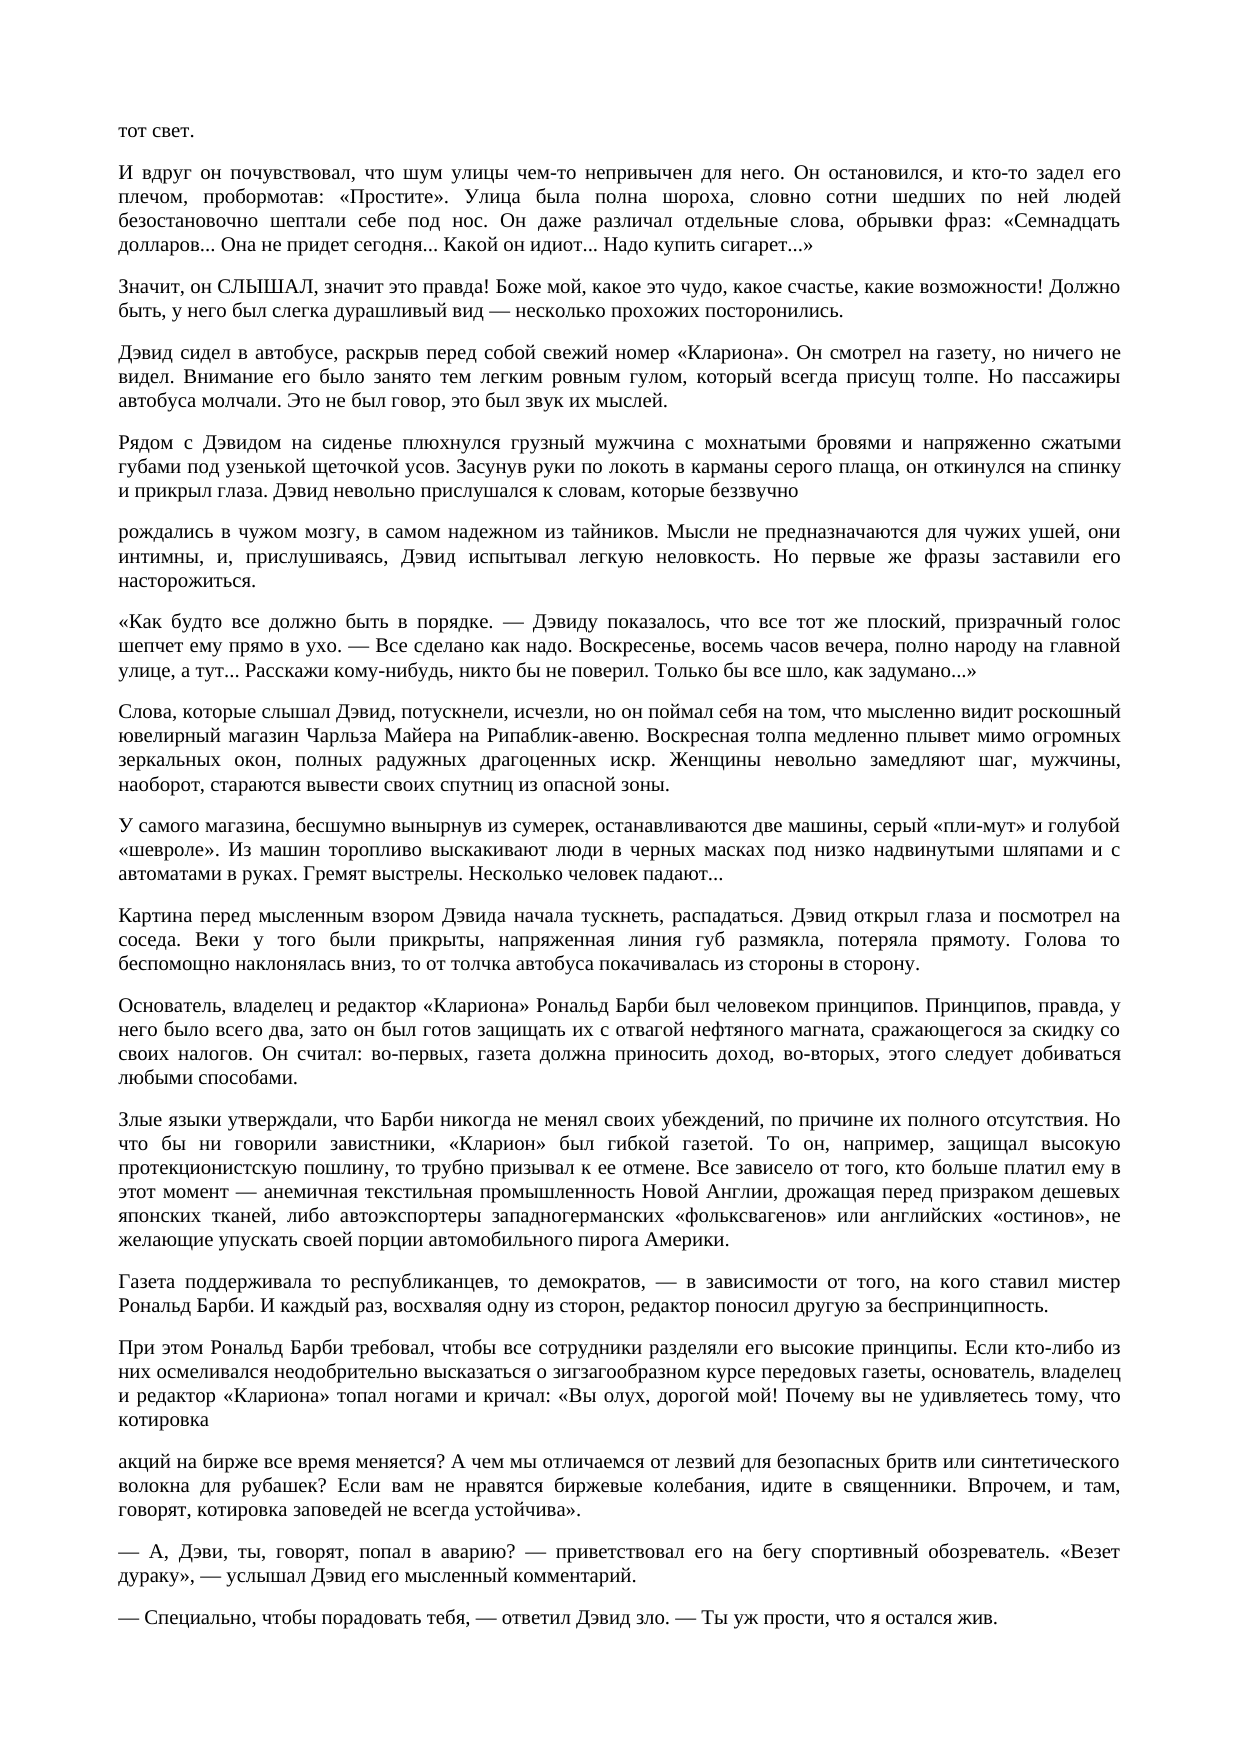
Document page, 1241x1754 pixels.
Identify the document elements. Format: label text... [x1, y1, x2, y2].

text тот свет. [118, 118, 1122, 142]
text акций на бирже все время меняется? А чем мы отличаемся от лезвий для безопасных бритв или синтетического волокна для рубашек? Если вам не нравятся биржевые колебания, идите в священники. Впрочем, и там, говорят, котировка заповедей не всегда устойчива». [118, 1449, 1122, 1521]
text Слова, которые слышал Дэвид, потускнели, исчезли, но он поймал себя на том, что мысленно видит роскошный ювелирный магазин Чарльза Майера на Рипаблик-авеню. Воскресная толпа медленно плывет мимо огромных зеркальных окон, полных радужных драгоценных искр. Женщины невольно замедляют шаг, мужчины, наоборот, стараются вывести своих спутниц из опасной зоны. [118, 699, 1122, 796]
text При этом Рональд Барби требовал, чтобы все сотрудники разделяли его высокие принципы. Если кто-либо из них осмеливался неодобрительно высказаться о зигзагообразном курсе передовых газеты, основатель, владелец и редактор «Клариона» топал ногами и кричал: «Вы олух, дорогой мой! Почему вы не удивляетесь тому, что котировка [118, 1335, 1122, 1431]
text — Специально, чтобы порадовать тебя, — ответил Дэвид зло. — Ты уж прости, что я остался жив. [118, 1604, 1122, 1629]
text — А, Дэви, ты, говорят, попал в аварию? — приветствовал его на бегу спортивный обозреватель. «Везет дураку», — услышал Дэвид его мысленный комментарий. [118, 1539, 1122, 1587]
text Злые языки утверждали, что Барби никогда не менял своих убеждений, по причине их полного отсутствия. Но что бы ни говорили завистники, «Кларион» был гибкой газетой. То он, например, защищал высокую протекционистскую пошлину, то трубно призывал к ее отмене. Все зависело от того, кто больше платил ему в этот момент — анемичная текстильная промышленность Новой Англии, дрожащая перед призраком дешевых японских тканей, либо автоэкспортеры западногерманских «фольксвагенов» или английских «остинов», не желающие упускать своей порции автомобильного пирога Америки. [118, 1107, 1122, 1251]
text Картина перед мысленным взором Дэвида начала тускнеть, распадаться. Дэвид открыл глаза и посмотрел на соседа. Веки у того были прикрыты, напряженная линия губ размякла, потеряла прямоту. Голова то беспомощно наклонялась вниз, то от толчка автобуса покачивалась из стороны в сторону. [118, 903, 1122, 975]
text Значит, он СЛЫШАЛ, значит это правда! Боже мой, какое это чудо, какое счастье, какие возможности! Должно быть, у него был слегка дурашливый вид — несколько прохожих посторонились. [118, 274, 1122, 322]
text «Как будто все должно быть в порядке. — Дэвиду показалось, что все тот же плоский, призрачный голос шепчет ему прямо в ухо. — Все сделано как надо. Воскресенье, восемь часов вечера, полно народу на главной улице, а тут... Расскажи кому-нибудь, никто бы не поверил. Только бы все шло, как задумано...» [118, 609, 1122, 682]
text Газета поддерживала то республиканцев, то демократов, — в зависимости от того, на кого ставил мистер Рональд Барби. И каждый раз, восхваляя одну из сторон, редактор поносил другую за беспринципность. [118, 1269, 1122, 1317]
text Рядом с Дэвидом на сиденье плюхнулся грузный мужчина с мохнатыми бровями и напряженно сжатыми губами под узенькой щеточкой усов. Засунув руки по локоть в карманы серого плаща, он откинулся на спинку и прикрыл глаза. Дэвид невольно прислушался к словам, которые беззвучно [118, 429, 1122, 502]
text рождались в чужом мозгу, в самом надежном из тайников. Мысли не предназначаются для чужих ушей, они интимны, и, прислушиваясь, Дэвид испытывал легкую неловкость. Но первые же фразы заставили его насторожиться. [118, 519, 1122, 592]
text Дэвид сидел в автобусе, раскрыв перед собой свежий номер «Клариона». Он смотрел на газету, но ничего не видел. Внимание его было занято тем легким ровным гулом, который всегда присущ толпе. Но пассажиры автобуса молчали. Это не был говор, это был звук их мыслей. [118, 340, 1122, 412]
text И вдруг он почувствовал, что шум улицы чем-то непривычен для него. Он остановился, и кто-то задел его плечом, пробормотав: «Простите». Улица была полна шороха, словно сотни шедших по ней людей безостановочно шептали себе под нос. Он даже различал отдельные слова, обрывки фраз: «Семнадцать долларов... Она не придет сегодня... Какой он идиот... Надо купить сигарет...» [118, 160, 1122, 256]
text Основатель, владелец и редактор «Клариона» Рональд Барби был человеком принципов. Принципов, правда, у него было всего два, зато он был готов защищать их с отвагой нефтяного магната, сражающегося за скидку со своих налогов. Он считал: во-первых, газета должна приносить доход, во-вторых, этого следует добиваться любыми способами. [118, 993, 1122, 1089]
text У самого магазина, бесшумно вынырнув из сумерек, останавливаются две машины, серый «пли-мут» и голубой «шевроле». Из машин торопливо выскакивают люди в черных масках под низко надвинутыми шляпами и с автоматами в руках. Гремят выстрелы. Несколько человек падают... [118, 813, 1122, 885]
